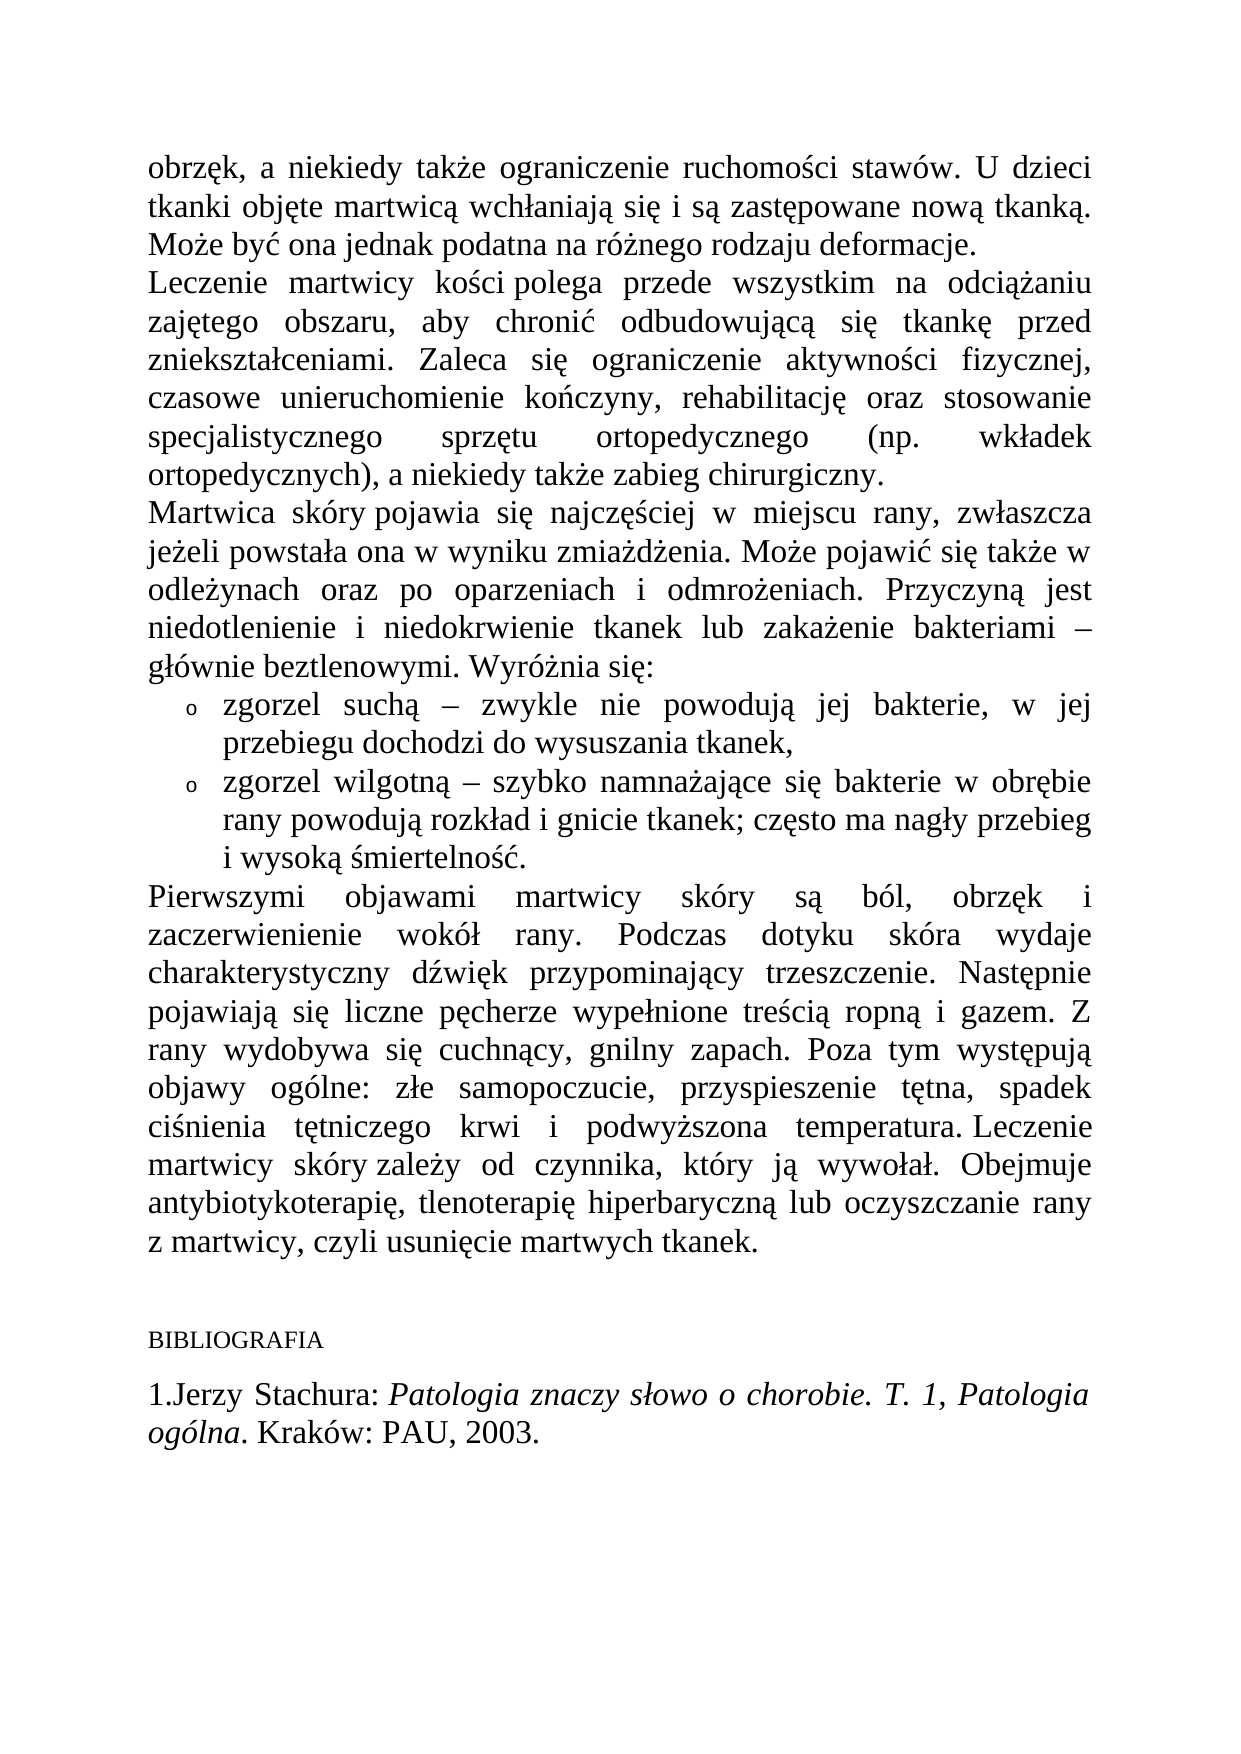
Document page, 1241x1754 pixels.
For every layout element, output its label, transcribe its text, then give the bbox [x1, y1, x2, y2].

text Martwica skóry pojawia się najczęściej w miejscu rany, zwłaszcza jeżeli powstała ona w wyniku zmiażdżenia. Może pojawić się także w odleżynach oraz po oparzeniach i odmrożeniach. Przyczyną jest niedotlenienie i niedokrwienie tkanek lub zakażenie bakteriami – głównie beztlenowymi. Wyróżnia się: [148, 493, 1093, 684]
list zgorzel suchą – zwykle nie powodują jej bakterie, w jej przebiegu dochodzi do wysuszania tkanek, [185, 684, 1093, 761]
text 1.Jerzy Stachura: Patologia znaczy słowo o chorobie. T. 1, Patologia ogólna. Kraków: PAU, 2003. [148, 1374, 1093, 1451]
text obrzęk, a niekiedy także ograniczenie ruchomości stawów. U dzieci tkanki objęte martwicą wchłaniają się i są zastępowane nową tkanką. Może być ona jednak podatna na różnego rodzaju deformacje. [148, 148, 1093, 263]
list zgorzel wilgotną – szybko namnażające się bakterie w obrębie rany powodują rozkład i gnicie tkanek; często ma nagły przebieg i wysoką śmiertelność. [185, 761, 1093, 876]
text BIBLIOGRAFIA [148, 1325, 1093, 1353]
text Pierwszymi objawami martwicy skóry są ból, obrzęk i zaczerwienienie wokół rany. Podczas dotyku skóra wydaje charakterystyczny dźwięk przypominający trzeszczenie. Następnie pojawiają się liczne pęcherze wypełnione treścią ropną i gazem. Z rany wydobywa się cuchnący, gnilny zapach. Poza tym występują objawy ogólne: złe samopoczucie, przyspieszenie tętna, spadek ciśnienia tętniczego krwi i podwyższona temperatura. Leczenie martwicy skóry zależy od czynnika, który ją wywołał. Obejmuje antybiotykoterapię, tlenoterapię hiperbaryczną lub oczyszczanie rany z martwicy, czyli usunięcie martwych tkanek. [148, 876, 1093, 1259]
text Leczenie martwicy kości polega przede wszystkim na odciążaniu zajętego obszaru, aby chronić odbudowującą się tkankę przed zniekształceniami. Zaleca się ograniczenie aktywności fizycznej, czasowe unieruchomienie kończyny, rehabilitację oraz stosowanie specjalistycznego sprzętu ortopedycznego (np. wkładek ortopedycznych), a niekiedy także zabieg chirurgiczny. [148, 263, 1093, 493]
